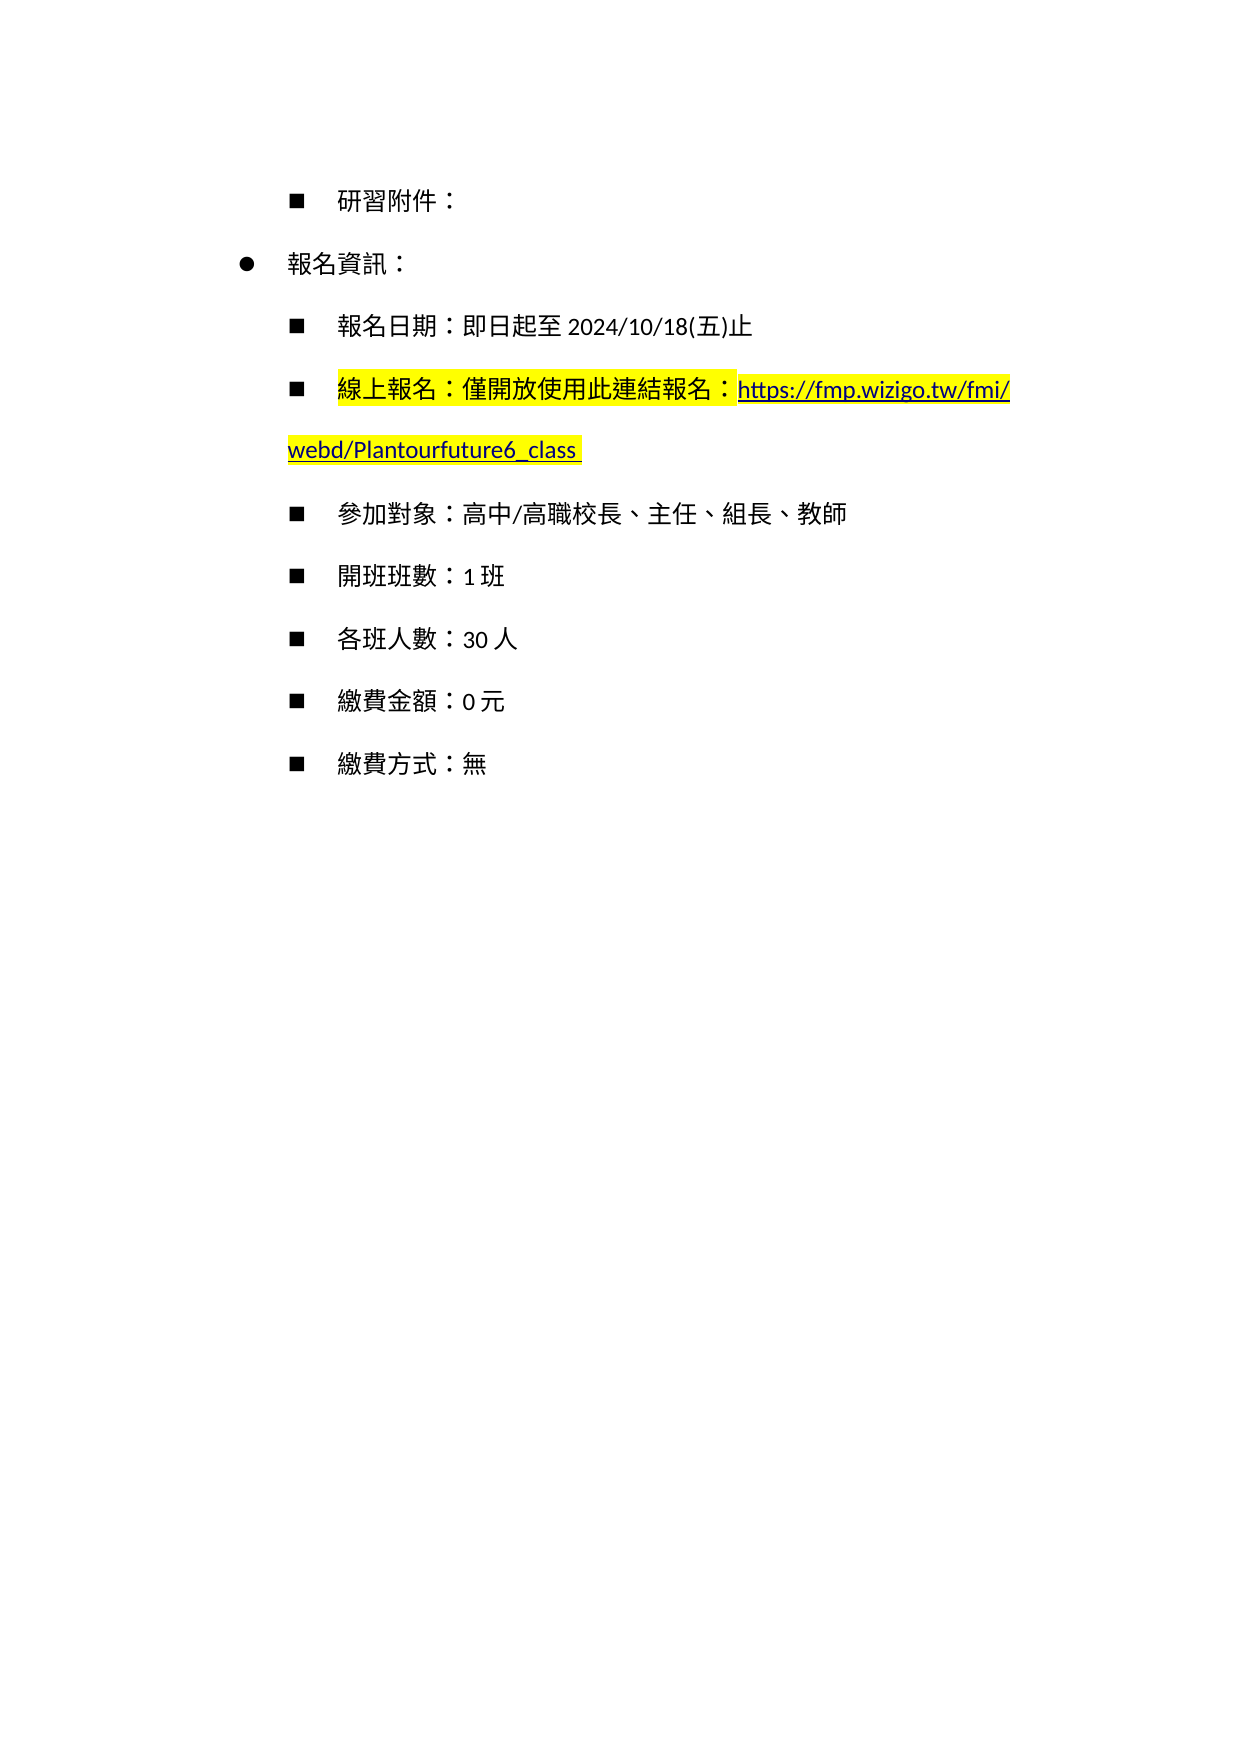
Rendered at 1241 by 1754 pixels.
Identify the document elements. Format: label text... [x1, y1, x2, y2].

list 報名資訊： [237, 221, 1053, 283]
list 研習附件： [287, 158, 1053, 221]
list 繳費金額：0元 [287, 658, 1053, 721]
list 參加對象：高中/高職校長、主任、組長、教師 [287, 471, 1053, 533]
list 開班班數：1班 [287, 533, 1053, 596]
list 線上報名：僅開放使用此連結報名：https://fmp.wizigo.tw/fmi/webd/Plantourfuture6_class [287, 346, 1053, 471]
list 繳費方式：無 [287, 721, 1053, 783]
list 各班人數：30人 [287, 596, 1053, 658]
list 報名日期：即日起至2024/10/18(五)止 [287, 283, 1053, 346]
